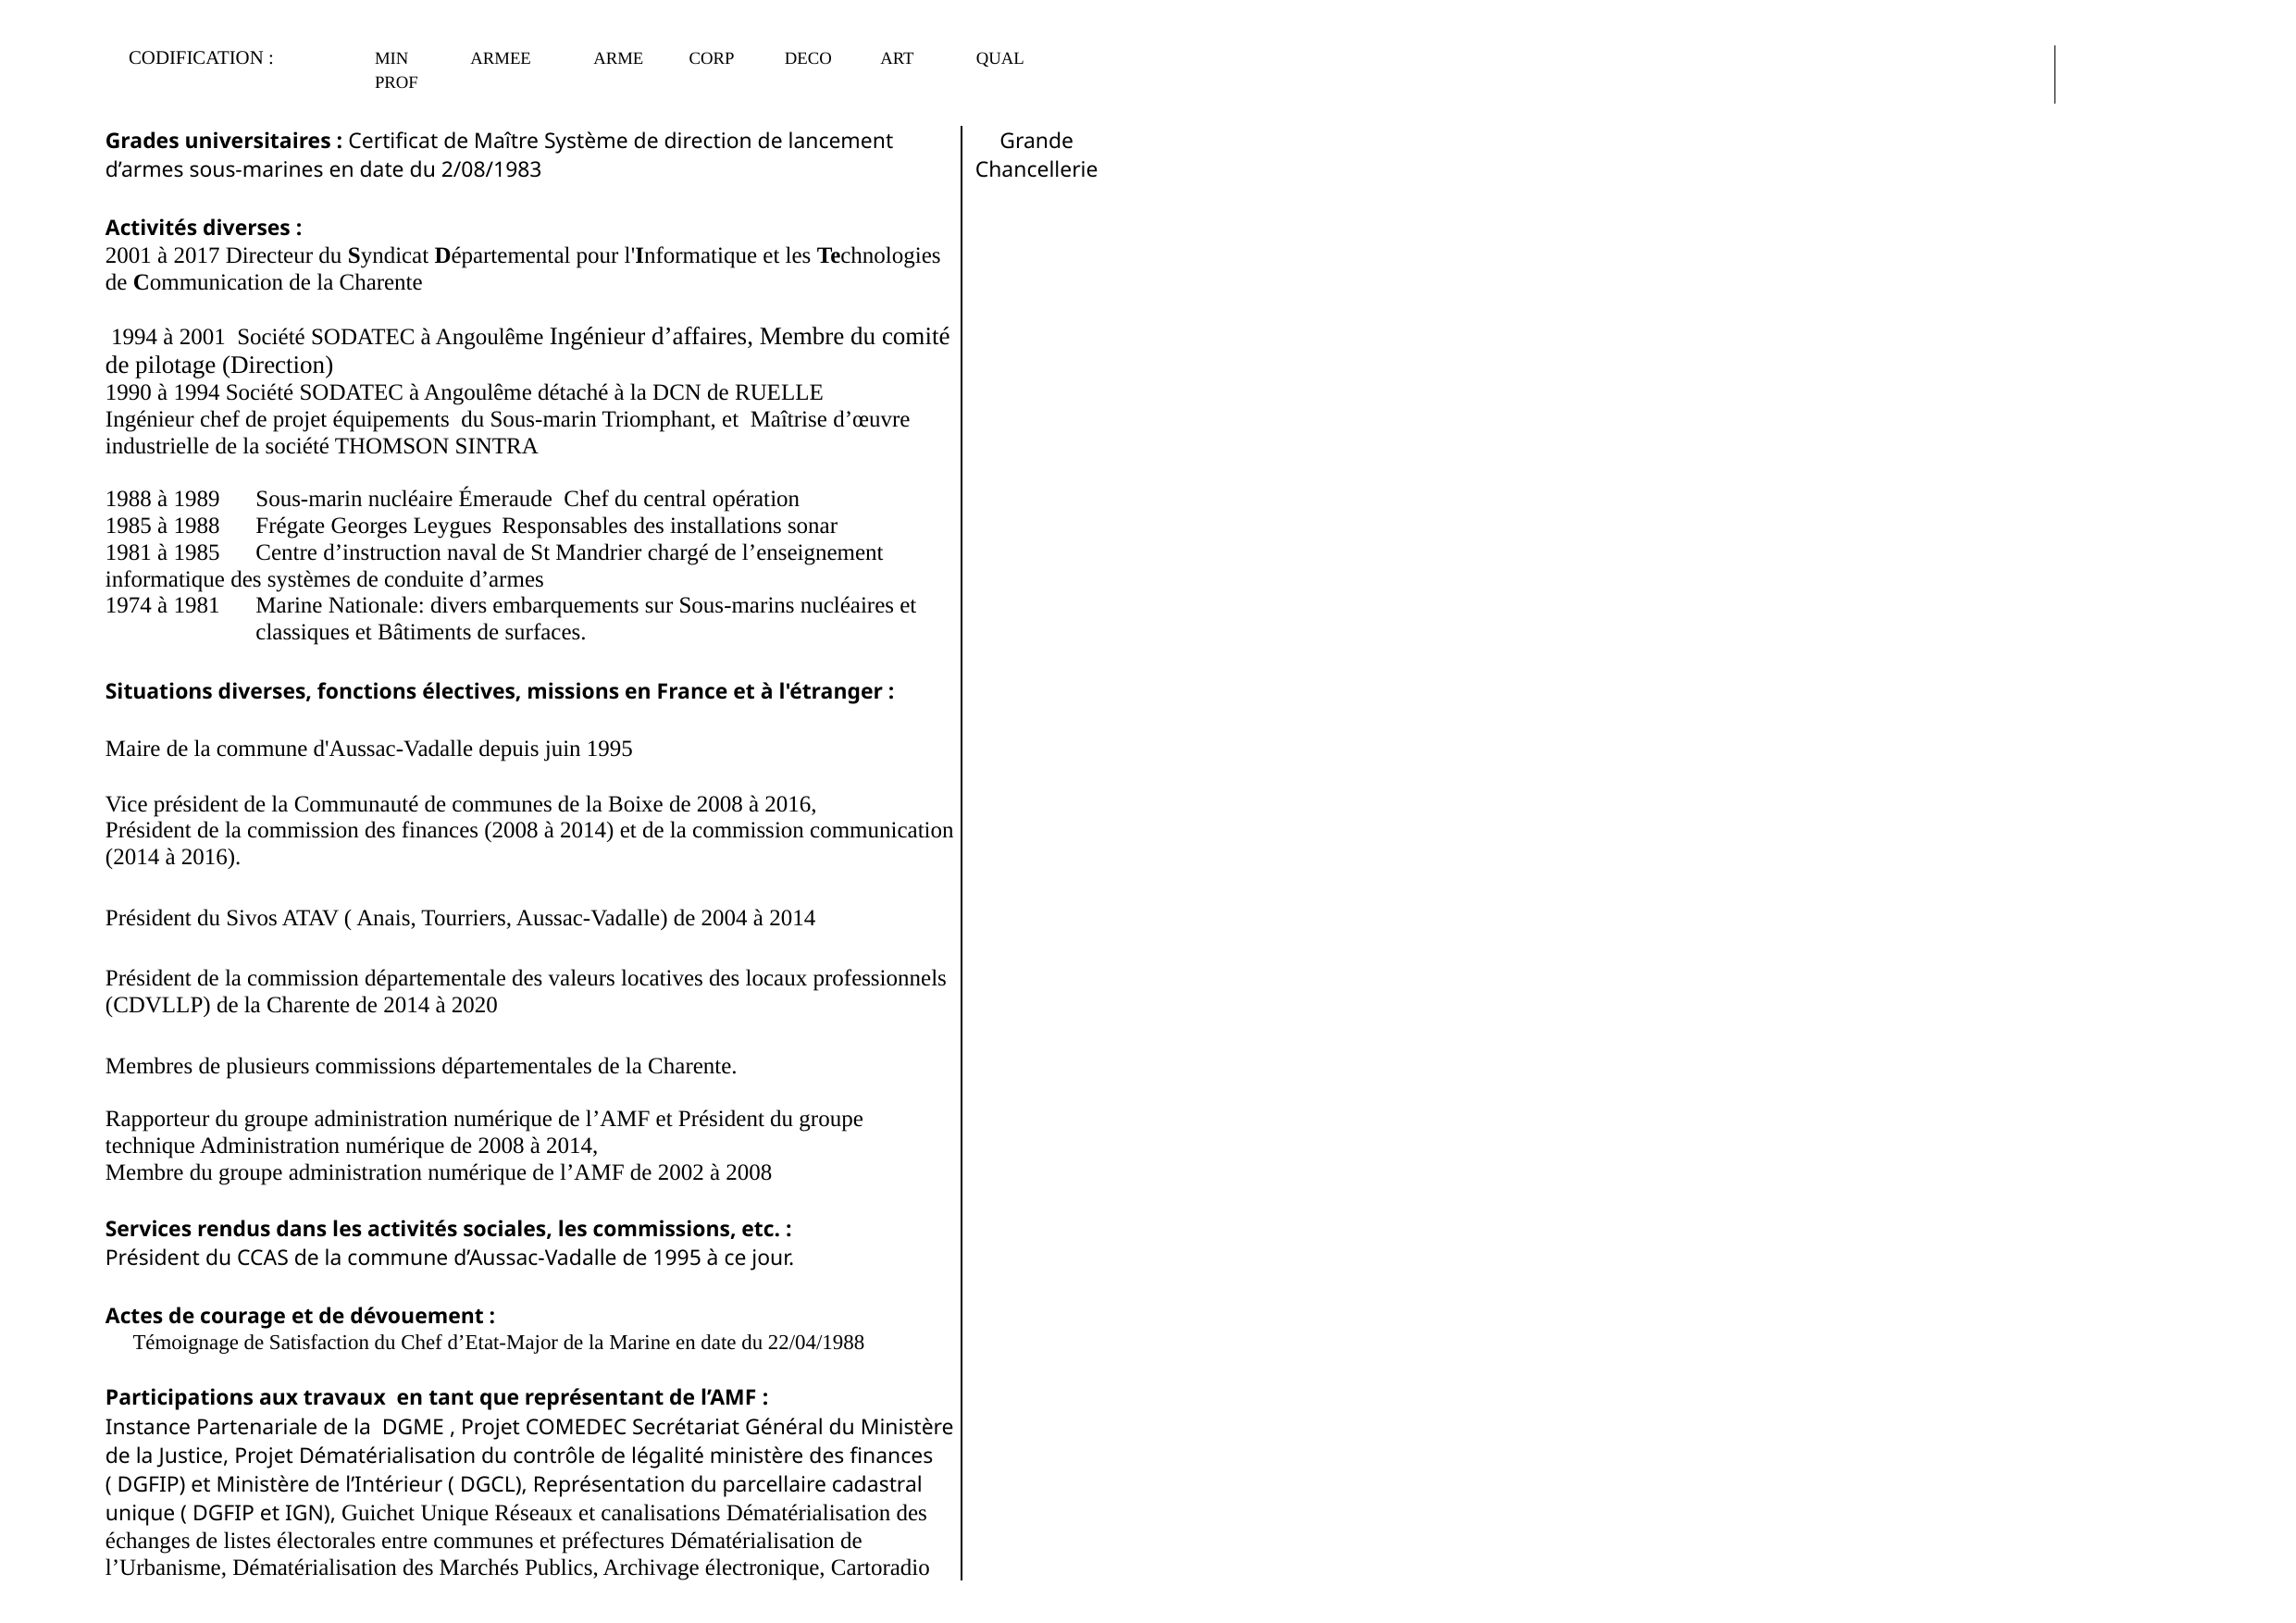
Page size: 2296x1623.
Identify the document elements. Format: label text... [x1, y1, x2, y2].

text CODIFICATION : MIN ARMEE ARME CORP DECO ART QUAL PROF [129, 45, 1062, 92]
table_header [2055, 45, 2205, 104]
table_header Grande Chancellerie [962, 126, 1111, 1580]
table_header [1192, 45, 2054, 104]
table_header Grades universitaires : Certificat de Maître Système de direction de lancement d’armes sous-marines en date du 2/08/1983 Activités diverses : 2001 à 2017 Directeur du Syndicat Départemental pour l'Informatique et les Technologies de Communication de la Charente 1994 à 2001 Société SODATEC à Angoulême Ingénieur d’affaires, Membre du comité de pilotage (Direction) 1990 à 1994 Société SODATEC à Angoulême détaché à la DCN de RUELLE Ingénieur chef de projet équipements du Sous-marin Triomphant, et Maîtrise d’œuvre industrielle de la société THOMSON SINTRA 1988 à 1989 Sous-marin nucléaire Émeraude Chef du central opération 1985 à 1988 Frégate Georges Leygues Responsables des installations sonar 1981 à 1985 Centre d’instruction naval de St Mandrier chargé de l’enseignement informatique des systèmes de conduite d’armes 1974 à 1981 Marine Nationale: divers embarquements sur Sous-marins nucléaires et classiques et Bâtiments de surfaces. Situations diverses, fonctions électives, missions en France et à l'étranger : Maire de la commune d'Aussac-Vadalle depuis juin 1995 Vice président de la Communauté de communes de la Boixe de 2008 à 2016, Président de la commission des finances (2008 à 2014) et de la commission communication (2014 à 2016). Président du Sivos ATAV ( Anais, Tourriers, Aussac-Vadalle) de 2004 à 2014 Président de la commission départementale des valeurs locatives des locaux professionnels (CDVLLP) de la Charente de 2014 à 2020 Membres de plusieurs commissions départementales de la Charente. Rapporteur du groupe administration numérique de l’AMF et Président du groupe technique Administration numérique de 2008 à 2014, Membre du groupe administration numérique de l’AMF de 2002 à 2008 Services rendus dans les activités sociales, les commissions, etc. : Président du CCAS de la commune d’Aussac-Vadalle de 1995 à ce jour. Actes de courage et de dévouement : Témoignage de Satisfaction du Chef d’Etat-Major de la Marine en date du 22/04/1988 Participations aux travaux en tant que représentant de l’AMF : Instance Partenariale de la DGME , Projet COMEDEC Secrétariat Général du Ministère de la Justice, Projet Dématérialisation du contrôle de légalité ministère des finances ( DGFIP) et Ministère de l’Intérieur ( DGCL), Représentation du parcellaire cadastral unique ( DGFIP et IGN), Guichet Unique Réseaux et canalisations Dématérialisation des échanges de listes électorales entre communes et préfectures Dématérialisation de l’Urbanisme, Dématérialisation des Marchés Publics, Archivage électronique, Cartoradio [98, 126, 961, 1580]
